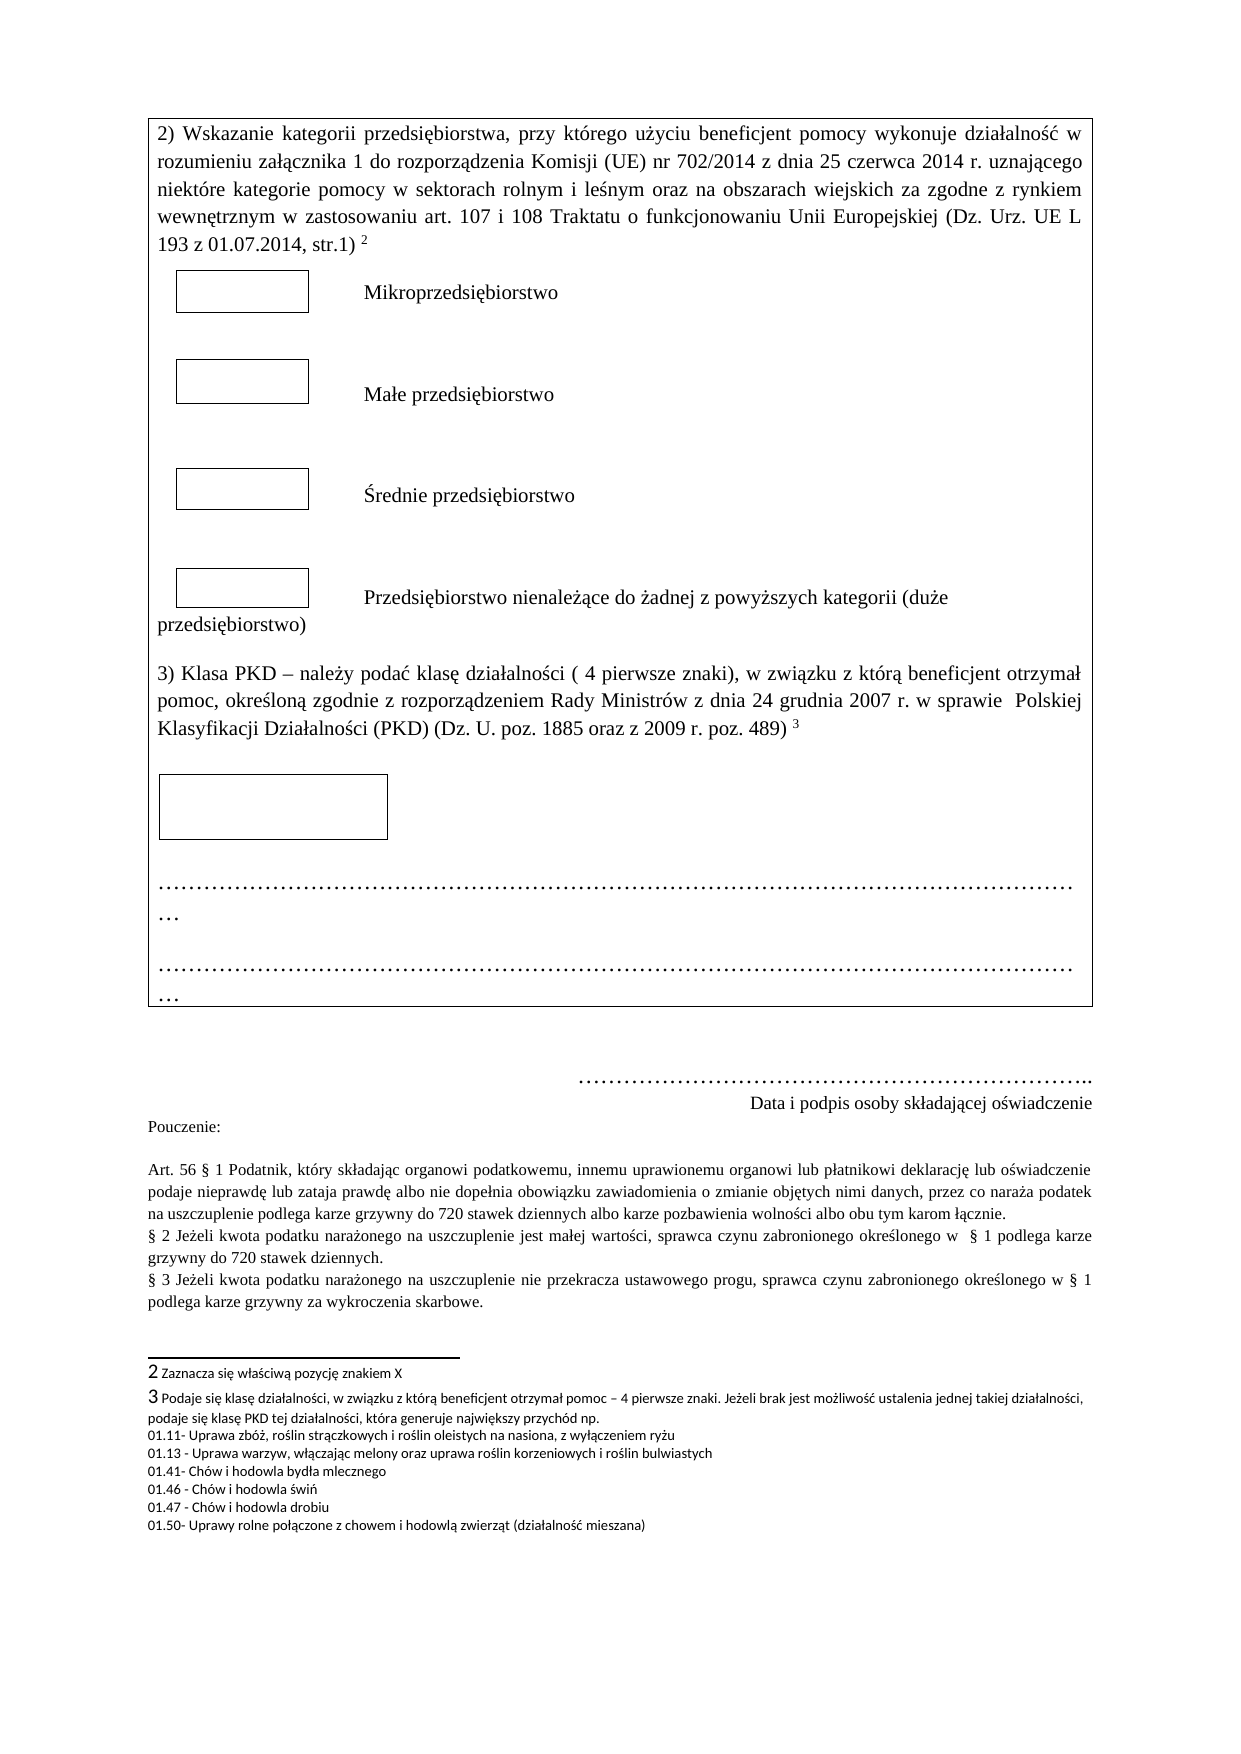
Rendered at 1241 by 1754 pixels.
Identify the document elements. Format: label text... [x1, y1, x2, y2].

text 01.11- Uprawa zbóż, roślin strączkowych i roślin oleistych na nasiona, z wyłączeniem ryżu [148, 1427, 1093, 1444]
text ………………………………………………………….. [148, 1062, 1093, 1088]
text [149, 480, 176, 507]
text Średnie przedsiębiorstwo [309, 480, 1092, 507]
text Podaje się klasę działalności, w związku z którą beneficjent otrzymał pomoc – 4 pierwsze znaki. Jeżeli brak jest możliwość ustalenia jednej takiej działalności, podaje się klasę PKD tej działalności, która generuje największy przychód np. [148, 1383, 1093, 1427]
text § 3 Jeżeli kwota podatku narażonego na uszczuplenie nie przekracza ustawowego progu, sprawca czynu zabronionego określonego w § 1 podlega karze grzywny za wykroczenia skarbowe. [148, 1270, 1093, 1311]
text 01.50- Uprawy rolne połączone z chowem i hodowlą zwierząt (działalność mieszana) [148, 1516, 1093, 1533]
text [149, 277, 176, 304]
text Data i podpis osoby składającej oświadczenie [148, 1092, 1093, 1114]
text …………………………………………………………………………………………………………… [149, 946, 1092, 1006]
text Przedsiębiorstwo nienależące do żadnej z powyższych kategorii (duże przedsiębiorstwo) [149, 581, 1092, 636]
text Małe przedsiębiorstwo [149, 378, 1092, 406]
text 3) Klasa PKD – należy podać klasę działalności ( 4 pierwsze znaki), w związku z którą beneficjent otrzymał pomoc, określoną zgodnie z rozporządzeniem Rady Ministrów z dnia 24 grudnia 2007 r. w sprawie Polskiej Klasyfikacji Działalności (PKD) (Dz. U. poz. 1885 oraz z 2009 r. poz. 489) [149, 657, 1092, 740]
text Zaznacza się właściwą pozycję znakiem X [148, 1358, 1093, 1383]
text 2) Wskazanie kategorii przedsiębiorstwa, przy którego użyciu beneficjent pomocy wykonuje działalność w rozumieniu załącznika 1 do rozporządzenia Komisji (UE) nr 702/2014 z dnia 25 czerwca 2014 r. uznającego niektóre kategorie pomocy w sektorach rolnym i leśnym oraz na obszarach wiejskich za zgodne z rynkiem wewnętrznym w zastosowaniu art. 107 i 108 Traktatu o funkcjonowaniu Unii Europejskiej (Dz. Urz. UE L 193 z 01.07.2014, str.1) [149, 119, 1092, 256]
text 01.13 - Uprawa warzyw, włączając melony oraz uprawa roślin korzeniowych i roślin bulwiastych [148, 1444, 1093, 1462]
text Art. 56 § 1 Podatnik, który składając organowi podatkowemu, innemu uprawionemu organowi lub płatnikowi deklarację lub oświadczenie podaje nieprawdę lub zataja prawdę albo nie dopełnia obowiązku zawiadomienia o zmianie objętych nimi danych, przez co naraża podatek na uszczuplenie podlega karze grzywny do 720 stawek dziennych albo karze pozbawienia wolności albo obu tym karom łącznie. [148, 1160, 1093, 1223]
text …………………………………………………………………………………………………………… [149, 865, 1092, 925]
text § 2 Jeżeli kwota podatku narażonego na uszczuplenie jest małej wartości, sprawca czynu zabronionego określonego w § 1 podlega karze grzywny do 720 stawek dziennych. [148, 1226, 1093, 1267]
text 01.47 - Chów i hodowla drobiu [148, 1498, 1093, 1516]
text Pouczenie: [148, 1117, 1093, 1136]
text 01.41- Chów i hodowla bydła mlecznego [148, 1462, 1093, 1480]
text 01.46 - Chów i hodowla świń [148, 1480, 1093, 1498]
text Mikroprzedsiębiorstwo [309, 277, 1092, 304]
